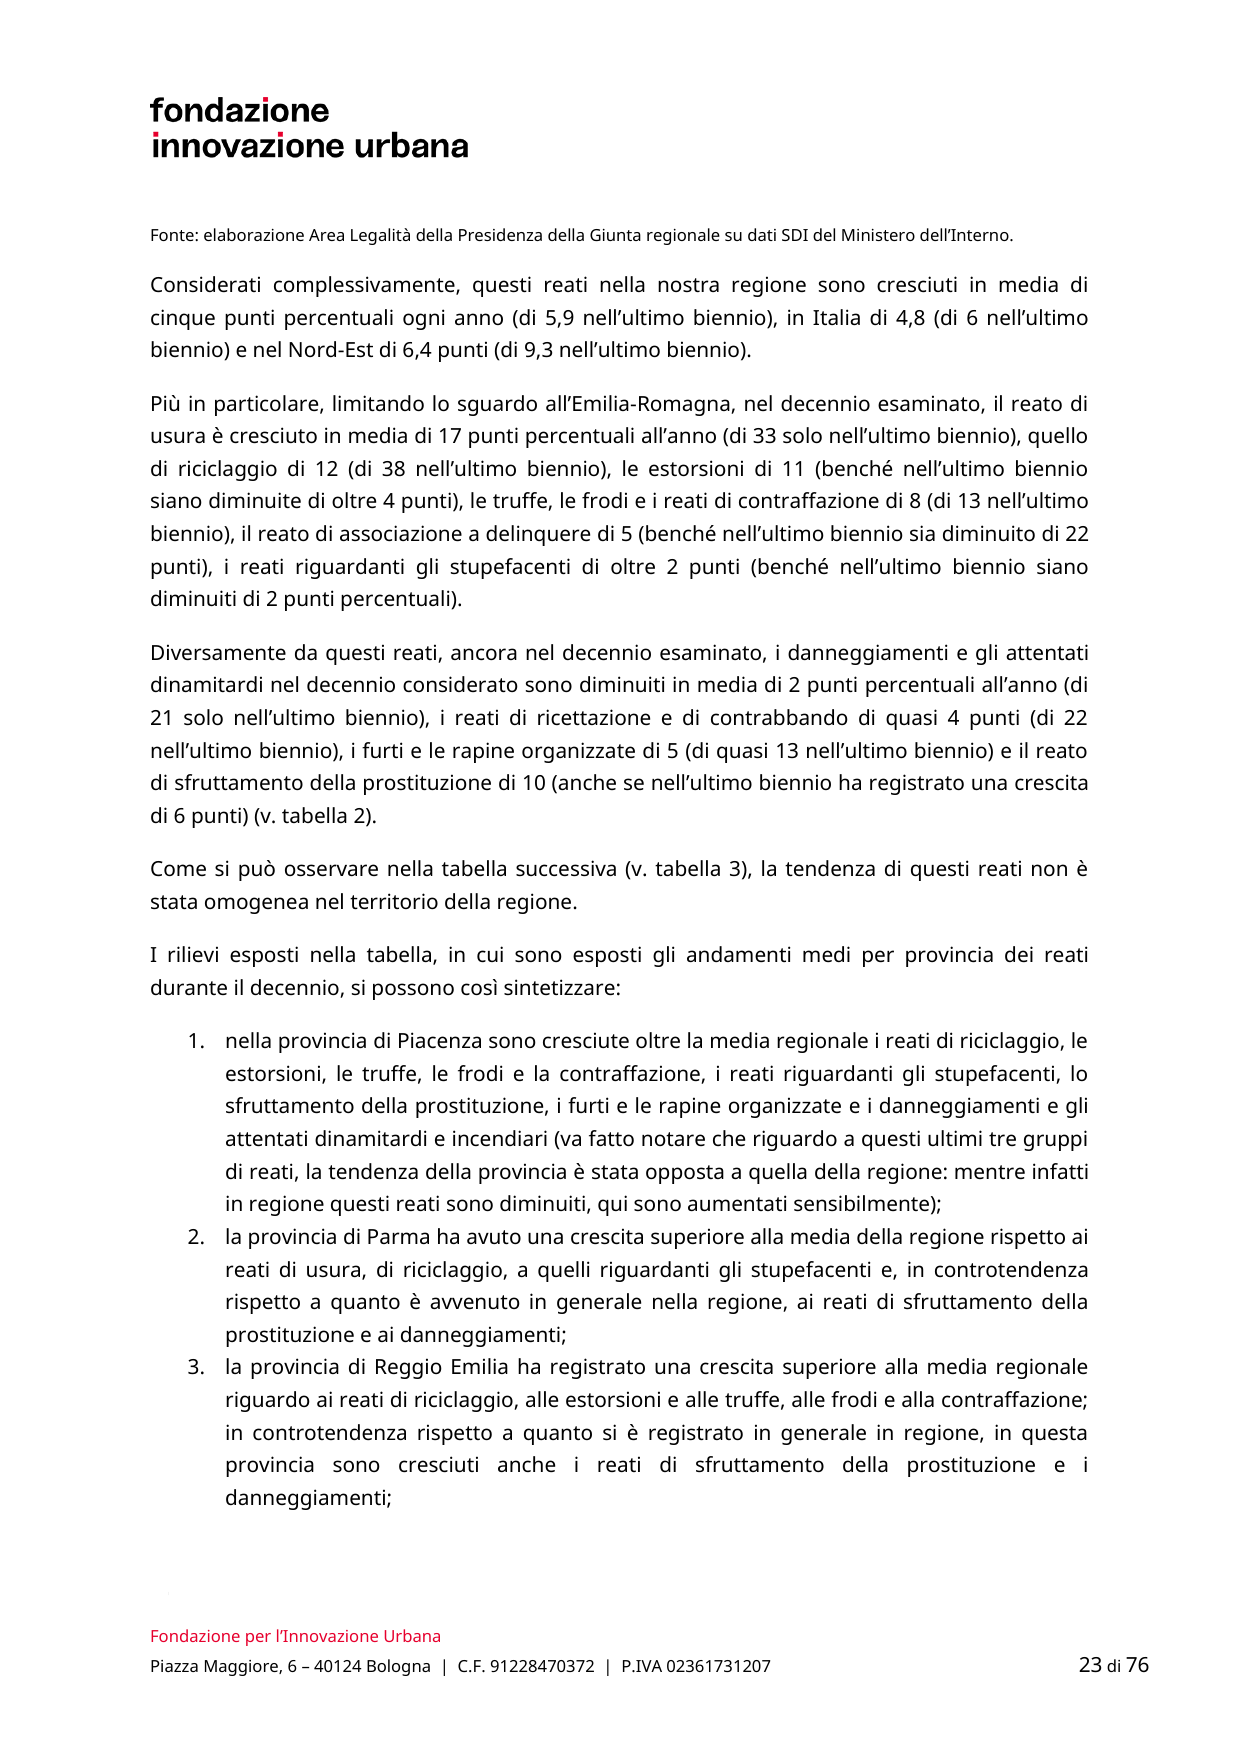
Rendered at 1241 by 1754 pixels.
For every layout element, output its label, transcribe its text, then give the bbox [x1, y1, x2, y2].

text Fonte: elaborazione Area Legalità della Presidenza della Giunta regionale su dati SDI del Ministero dell’Interno. [150, 223, 1090, 246]
list la provincia di Reggio Emilia ha registrato una crescita superiore alla media regionale riguardo ai reati di riciclaggio, alle estorsioni e alle truffe, alle frodi e alla contraffazione; in controtendenza rispetto a quanto si è registrato in generale in regione, in questa provincia sono cresciuti anche i reati di sfruttamento della prostituzione e i danneggiamenti; [187, 1352, 1090, 1511]
text Come si può osservare nella tabella successiva (v. tabella 3), la tendenza di questi reati non è stata omogenea nel territorio della regione. [150, 854, 1090, 915]
list nella provincia di Piacenza sono cresciute oltre la media regionale i reati di riciclaggio, le estorsioni, le truffe, le frodi e la contraffazione, i reati riguardanti gli stupefacenti, lo sfruttamento della prostituzione, i furti e le rapine organizzate e i danneggiamenti e gli attentati dinamitardi e incendiari (va fatto notare che riguardo a questi ultimi tre gruppi di reati, la tendenza della provincia è stata opposta a quella della regione: mentre infatti in regione questi reati sono diminuiti, qui sono aumentati sensibilmente); [187, 1026, 1090, 1218]
text Più in particolare, limitando lo sguardo all’Emilia-Romagna, nel decennio esaminato, il reato di usura è cresciuto in media di 17 punti percentuali all’anno (di 33 solo nell’ultimo biennio), quello di riciclaggio di 12 (di 38 nell’ultimo biennio), le estorsioni di 11 (benché nell’ultimo biennio siano diminuite di oltre 4 punti), le truffe, le frodi e i reati di contraffazione di 8 (di 13 nell’ultimo biennio), il reato di associazione a delinquere di 5 (benché nell’ultimo biennio sia diminuito di 22 punti), i reati riguardanti gli stupefacenti di oltre 2 punti (benché nell’ultimo biennio siano diminuiti di 2 punti percentuali). [150, 389, 1090, 613]
text Considerati complessivamente, questi reati nella nostra regione sono cresciuti in media di cinque punti percentuali ogni anno (di 5,9 nell’ultimo biennio), in Italia di 4,8 (di 6 nell’ultimo biennio) e nel Nord-Est di 6,4 punti (di 9,3 nell’ultimo biennio). [150, 270, 1090, 364]
text Diversamente da questi reati, ancora nel decennio esaminato, i danneggiamenti e gli attentati dinamitardi nel decennio considerato sono diminuiti in media di 2 punti percentuali all’anno (di 21 solo nell’ultimo biennio), i reati di ricettazione e di contrabbando di quasi 4 punti (di 22 nell’ultimo biennio), i furti e le rapine organizzate di 5 (di quasi 13 nell’ultimo biennio) e il reato di sfruttamento della prostituzione di 10 (anche se nell’ultimo biennio ha registrato una crescita di 6 punti) (v. tabella 2). [150, 638, 1090, 829]
picture [150, 75, 1083, 175]
text I rilievi esposti nella tabella, in cui sono esposti gli andamenti medi per provincia dei reati durante il decennio, si possono così sintetizzare: [150, 940, 1090, 1001]
list la provincia di Parma ha avuto una crescita superiore alla media della regione rispetto ai reati di usura, di riciclaggio, a quelli riguardanti gli stupefacenti e, in controtendenza rispetto a quanto è avvenuto in generale nella regione, ai reati di sfruttamento della prostituzione e ai danneggiamenti; [187, 1222, 1090, 1348]
